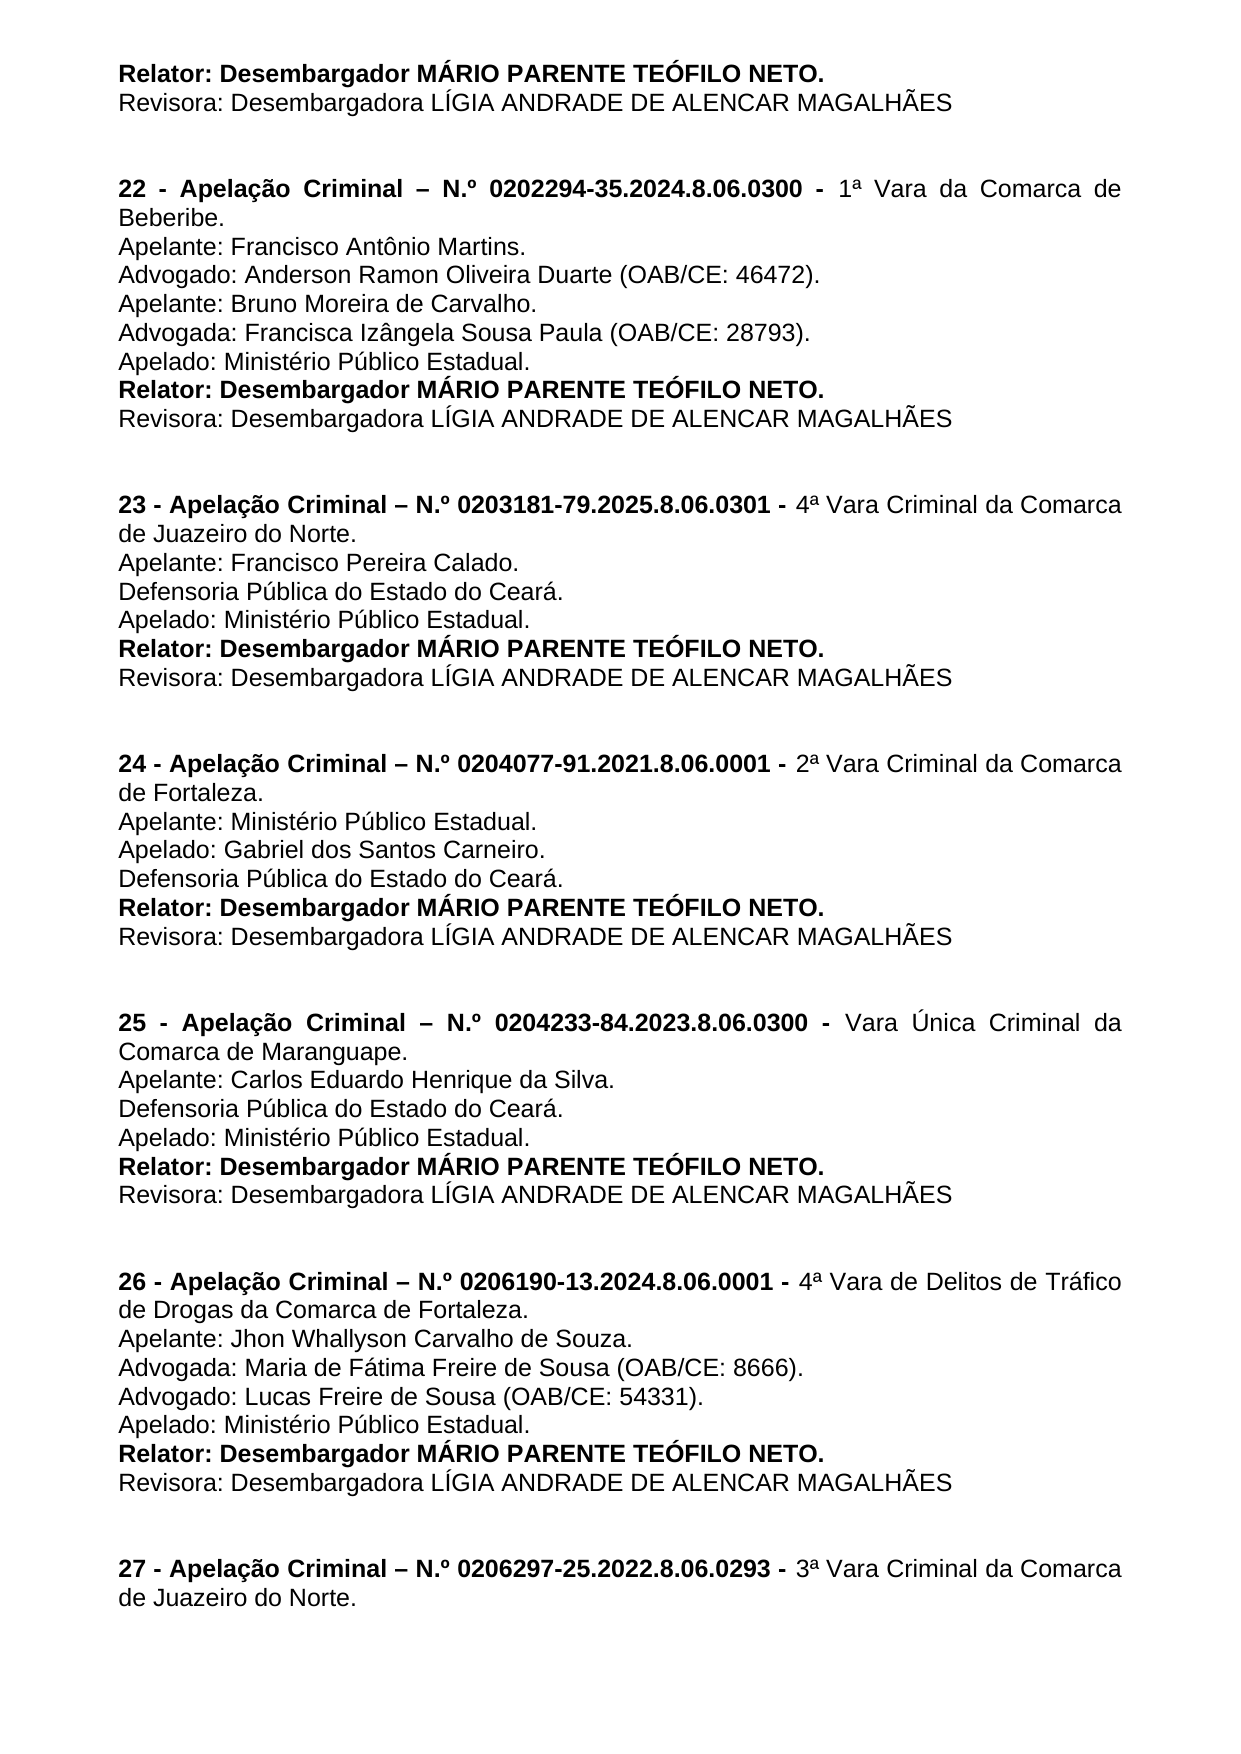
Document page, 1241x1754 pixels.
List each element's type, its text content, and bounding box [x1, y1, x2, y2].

text Revisora: Desembargadora LÍGIA ANDRADE DE ALENCAR MAGALHÃES [118, 88, 1122, 117]
text Apelante: Carlos Eduardo Henrique da Silva. [118, 1065, 1122, 1094]
text Relator: Desembargador MÁRIO PARENTE TEÓFILO NETO. [118, 375, 1122, 404]
text Relator: Desembargador MÁRIO PARENTE TEÓFILO NETO. [118, 1439, 1122, 1468]
text Apelante: Francisco Antônio Martins. [118, 232, 1122, 260]
text Defensoria Pública do Estado do Ceará. [118, 864, 1122, 893]
text Apelado: Gabriel dos Santos Carneiro. [118, 835, 1122, 864]
text Revisora: Desembargadora LÍGIA ANDRADE DE ALENCAR MAGALHÃES [118, 1468, 1122, 1497]
text Advogado: Lucas Freire de Sousa (OAB/CE: 54331). [118, 1382, 1122, 1410]
text Advogada: Francisca Izângela Sousa Paula (OAB/CE: 28793). [118, 318, 1122, 347]
text Apelado: Ministério Público Estadual. [118, 347, 1122, 375]
text Relator: Desembargador MÁRIO PARENTE TEÓFILO NETO. [118, 634, 1122, 663]
text Revisora: Desembargadora LÍGIA ANDRADE DE ALENCAR MAGALHÃES [118, 1180, 1122, 1209]
text Apelante: Ministério Público Estadual. [118, 807, 1122, 835]
text Defensoria Pública do Estado do Ceará. [118, 1094, 1122, 1123]
text Apelante: Francisco Pereira Calado. [118, 548, 1122, 577]
text Revisora: Desembargadora LÍGIA ANDRADE DE ALENCAR MAGALHÃES [118, 922, 1122, 950]
text 27 - Apelação Criminal – N.º 0206297-25.2022.8.06.0293 - 3ª Vara Criminal da Comarca de Juazeiro do Norte. [118, 1554, 1122, 1612]
text 26 - Apelação Criminal – N.º 0206190-13.2024.8.06.0001 - 4ª Vara de Delitos de Tráfico de Drogas da Comarca de Fortaleza. [118, 1267, 1122, 1324]
text Defensoria Pública do Estado do Ceará. [118, 577, 1122, 605]
text Relator: Desembargador MÁRIO PARENTE TEÓFILO NETO. [118, 893, 1122, 922]
text 23 - Apelação Criminal – N.º 0203181-79.2025.8.06.0301 - 4ª Vara Criminal da Comarca de Juazeiro do Norte. [118, 490, 1122, 548]
text Revisora: Desembargadora LÍGIA ANDRADE DE ALENCAR MAGALHÃES [118, 404, 1122, 433]
text Revisora: Desembargadora LÍGIA ANDRADE DE ALENCAR MAGALHÃES [118, 663, 1122, 692]
text Apelante: Bruno Moreira de Carvalho. [118, 289, 1122, 318]
text 22 - Apelação Criminal – N.º 0202294-35.2024.8.06.0300 - 1ª Vara da Comarca de Beberibe. [118, 174, 1122, 232]
text Advogado: Anderson Ramon Oliveira Duarte (OAB/CE: 46472). [118, 260, 1122, 289]
text Relator: Desembargador MÁRIO PARENTE TEÓFILO NETO. [118, 59, 1122, 88]
text Relator: Desembargador MÁRIO PARENTE TEÓFILO NETO. [118, 1152, 1122, 1180]
text Apelado: Ministério Público Estadual. [118, 1123, 1122, 1152]
text Apelado: Ministério Público Estadual. [118, 1410, 1122, 1439]
text Apelado: Ministério Público Estadual. [118, 605, 1122, 634]
text Advogada: Maria de Fátima Freire de Sousa (OAB/CE: 8666). [118, 1353, 1122, 1382]
text 24 - Apelação Criminal – N.º 0204077-91.2021.8.06.0001 - 2ª Vara Criminal da Comarca de Fortaleza. [118, 749, 1122, 807]
text Apelante: Jhon Whallyson Carvalho de Souza. [118, 1324, 1122, 1353]
text 25 - Apelação Criminal – N.º 0204233-84.2023.8.06.0300 - Vara Única Criminal da Comarca de Maranguape. [118, 1008, 1122, 1065]
